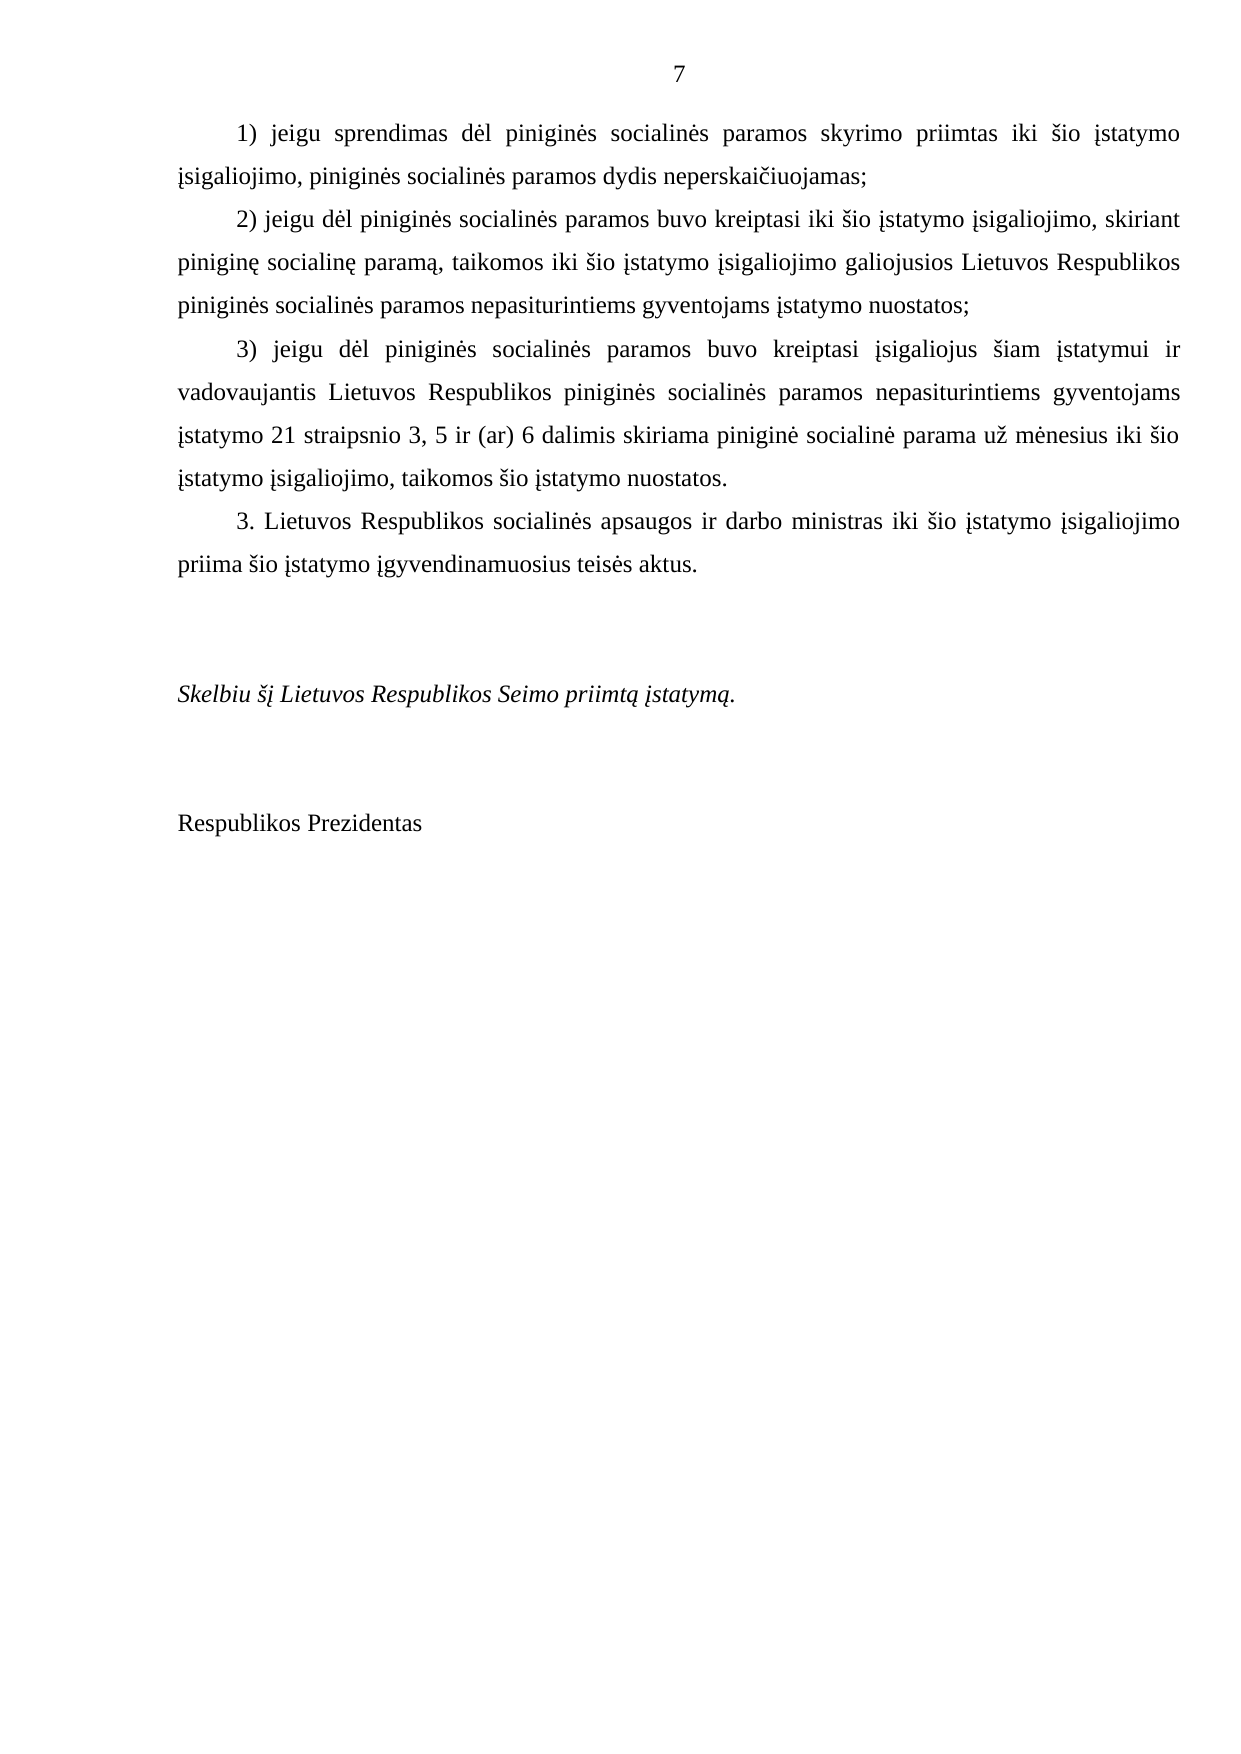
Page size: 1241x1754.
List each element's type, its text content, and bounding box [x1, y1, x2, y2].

text 3) jeigu dėl piniginės socialinės paramos buvo kreiptasi įsigaliojus šiam įstatymui ir vadovaujantis Lietuvos Respublikos piniginės socialinės paramos nepasiturintiems gyventojams įstatymo 21 straipsnio 3, 5 ir (ar) 6 dalimis skiriama piniginė socialinė parama už mėnesius iki šio įstatymo įsigaliojimo, taikomos šio įstatymo nuostatos. [177, 334, 1181, 492]
text 2) jeigu dėl piniginės socialinės paramos buvo kreiptasi iki šio įstatymo įsigaliojimo, skiriant piniginę socialinę paramą, taikomos iki šio įstatymo įsigaliojimo galiojusios Lietuvos Respublikos piniginės socialinės paramos nepasiturintiems gyventojams įstatymo nuostatos; [177, 204, 1181, 319]
text Respublikos Prezidentas [177, 808, 1181, 837]
text 3. Lietuvos Respublikos socialinės apsaugos ir darbo ministras iki šio įstatymo įsigaliojimo priima šio įstatymo įgyvendinamuosius teisės aktus. [177, 506, 1181, 578]
text 1) jeigu sprendimas dėl piniginės socialinės paramos skyrimo priimtas iki šio įstatymo įsigaliojimo, piniginės socialinės paramos dydis neperskaičiuojamas; [177, 118, 1181, 190]
text Skelbiu šį Lietuvos Respublikos Seimo priimtą įstatymą. [177, 679, 1181, 707]
